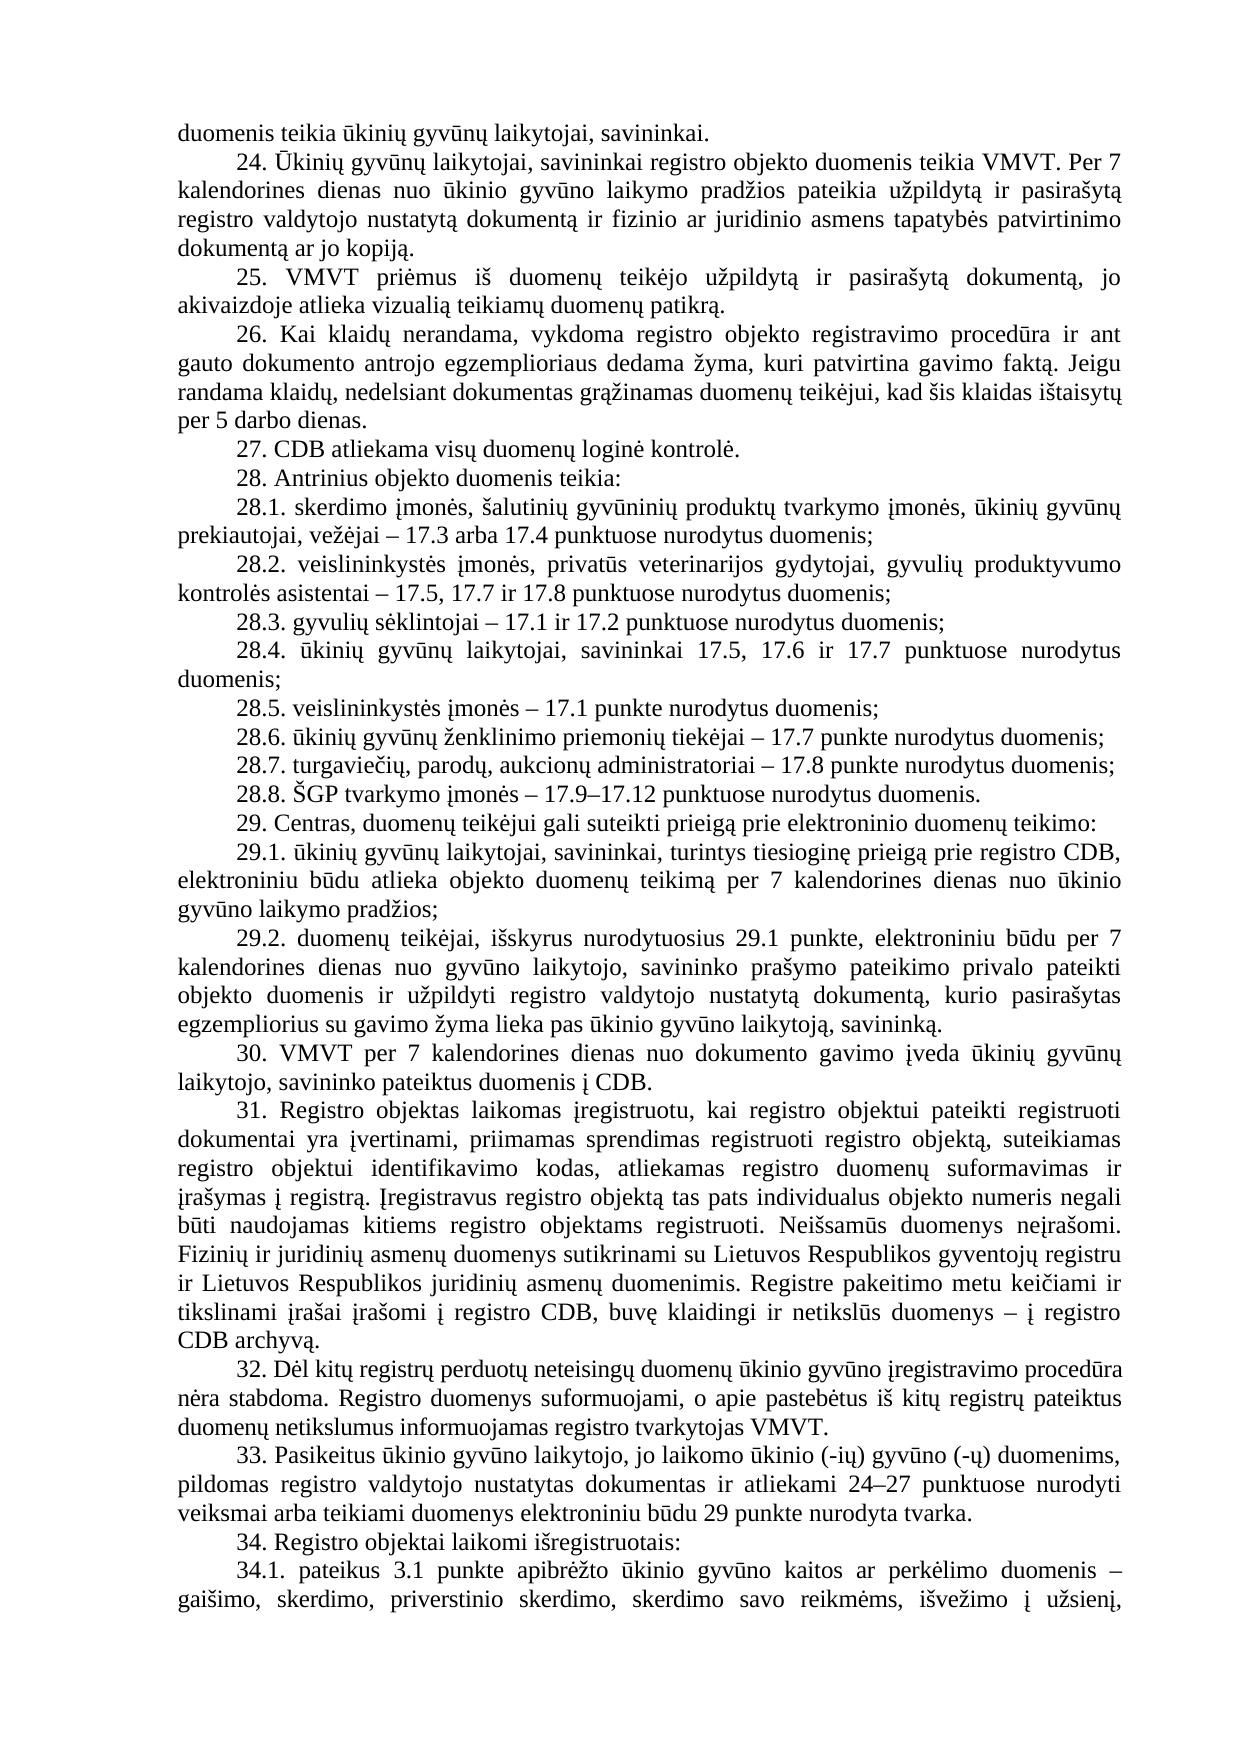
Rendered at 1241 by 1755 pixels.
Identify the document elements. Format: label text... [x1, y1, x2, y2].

text 34.1. pateikus 3.1 punkte apibrėžto ūkinio gyvūno kaitos ar perkėlimo duomenis – gaišimo, skerdimo, priverstinio skerdimo, skerdimo savo reikmėms, išvežimo į užsienį, [177, 1556, 1122, 1613]
text 33. Pasikeitus ūkinio gyvūno laikytojo, jo laikomo ūkinio (-ių) gyvūno (-ų) duomenims, pildomas registro valdytojo nustatytas dokumentas ir atliekami 24–27 punktuose nurodyti veiksmai arba teikiami duomenys elektroniniu būdu 29 punkte nurodyta tvarka. [177, 1441, 1122, 1527]
text 32. Dėl kitų registrų perduotų neteisingų duomenų ūkinio gyvūno įregistravimo procedūra nėra stabdoma. Registro duomenys suformuojami, o apie pastebėtus iš kitų registrų pateiktus duomenų netikslumus informuojamas registro tvarkytojas VMVT. [177, 1354, 1122, 1441]
text 25. VMVT priėmus iš duomenų teikėjo užpildytą ir pasirašytą dokumentą, jo akivaizdoje atlieka vizualią teikiamų duomenų patikrą. [177, 262, 1122, 319]
text 28.5. veislininkystės įmonės – 17.1 punkte nurodytus duomenis; [177, 693, 1122, 722]
text 28.3. gyvulių sėklintojai – 17.1 ir 17.2 punktuose nurodytus duomenis; [177, 607, 1122, 636]
text 28.4. ūkinių gyvūnų laikytojai, savininkai 17.5, 17.6 ir 17.7 punktuose nurodytus duomenis; [177, 636, 1122, 693]
text 29. Centras, duomenų teikėjui gali suteikti prieigą prie elektroninio duomenų teikimo: [177, 808, 1122, 837]
text 30. VMVT per 7 kalendorines dienas nuo dokumento gavimo įveda ūkinių gyvūnų laikytojo, savininko pateiktus duomenis į CDB. [177, 1038, 1122, 1096]
text duomenis teikia ūkinių gyvūnų laikytojai, savininkai. [177, 118, 1122, 147]
text 27. CDB atliekama visų duomenų loginė kontrolė. [177, 434, 1122, 463]
text 28.2. veislininkystės įmonės, privatūs veterinarijos gydytojai, gyvulių produktyvumo kontrolės asistentai – 17.5, 17.7 ir 17.8 punktuose nurodytus duomenis; [177, 549, 1122, 607]
text 34. Registro objektai laikomi išregistruotais: [177, 1527, 1122, 1556]
text 31. Registro objektas laikomas įregistruotu, kai registro objektui pateikti registruoti dokumentai yra įvertinami, priimamas sprendimas registruoti registro objektą, suteikiamas registro objektui identifikavimo kodas, atliekamas registro duomenų suformavimas ir įrašymas į registrą. Įregistravus registro objektą tas pats individualus objekto numeris negali būti naudojamas kitiems registro objektams registruoti. Neišsamūs duomenys neįrašomi. Fizinių ir juridinių asmenų duomenys sutikrinami su Lietuvos Respublikos gyventojų registru ir Lietuvos Respublikos juridinių asmenų duomenimis. Registre pakeitimo metu keičiami ir tikslinami įrašai įrašomi į registro CDB, buvę klaidingi ir netikslūs duomenys – į registro CDB archyvą. [177, 1096, 1122, 1354]
text 28.7. turgaviečių, parodų, aukcionų administratoriai – 17.8 punkte nurodytus duomenis; [177, 751, 1122, 779]
text 26. Kai klaidų nerandama, vykdoma registro objekto registravimo procedūra ir ant gauto dokumento antrojo egzemplioriaus dedama žyma, kuri patvirtina gavimo faktą. Jeigu randama klaidų, nedelsiant dokumentas grąžinamas duomenų teikėjui, kad šis klaidas ištaisytų per 5 darbo dienas. [177, 319, 1122, 434]
text 29.2. duomenų teikėjai, išskyrus nurodytuosius 29.1 punkte, elektroniniu būdu per 7 kalendorines dienas nuo gyvūno laikytojo, savininko prašymo pateikimo privalo pateikti objekto duomenis ir užpildyti registro valdytojo nustatytą dokumentą, kurio pasirašytas egzempliorius su gavimo žyma lieka pas ūkinio gyvūno laikytoją, savininką. [177, 923, 1122, 1038]
text 24. Ūkinių gyvūnų laikytojai, savininkai registro objekto duomenis teikia VMVT. Per 7 kalendorines dienas nuo ūkinio gyvūno laikymo pradžios pateikia užpildytą ir pasirašytą registro valdytojo nustatytą dokumentą ir fizinio ar juridinio asmens tapatybės patvirtinimo dokumentą ar jo kopiją. [177, 147, 1122, 262]
text 28.1. skerdimo įmonės, šalutinių gyvūninių produktų tvarkymo įmonės, ūkinių gyvūnų prekiautojai, vežėjai – 17.3 arba 17.4 punktuose nurodytus duomenis; [177, 492, 1122, 549]
text 28.6. ūkinių gyvūnų ženklinimo priemonių tiekėjai – 17.7 punkte nurodytus duomenis; [177, 722, 1122, 751]
text 29.1. ūkinių gyvūnų laikytojai, savininkai, turintys tiesioginę prieigą prie registro CDB, elektroniniu būdu atlieka objekto duomenų teikimą per 7 kalendorines dienas nuo ūkinio gyvūno laikymo pradžios; [177, 837, 1122, 923]
text 28. Antrinius objekto duomenis teikia: [177, 463, 1122, 492]
text 28.8. ŠGP tvarkymo įmonės – 17.9–17.12 punktuose nurodytus duomenis. [177, 779, 1122, 808]
